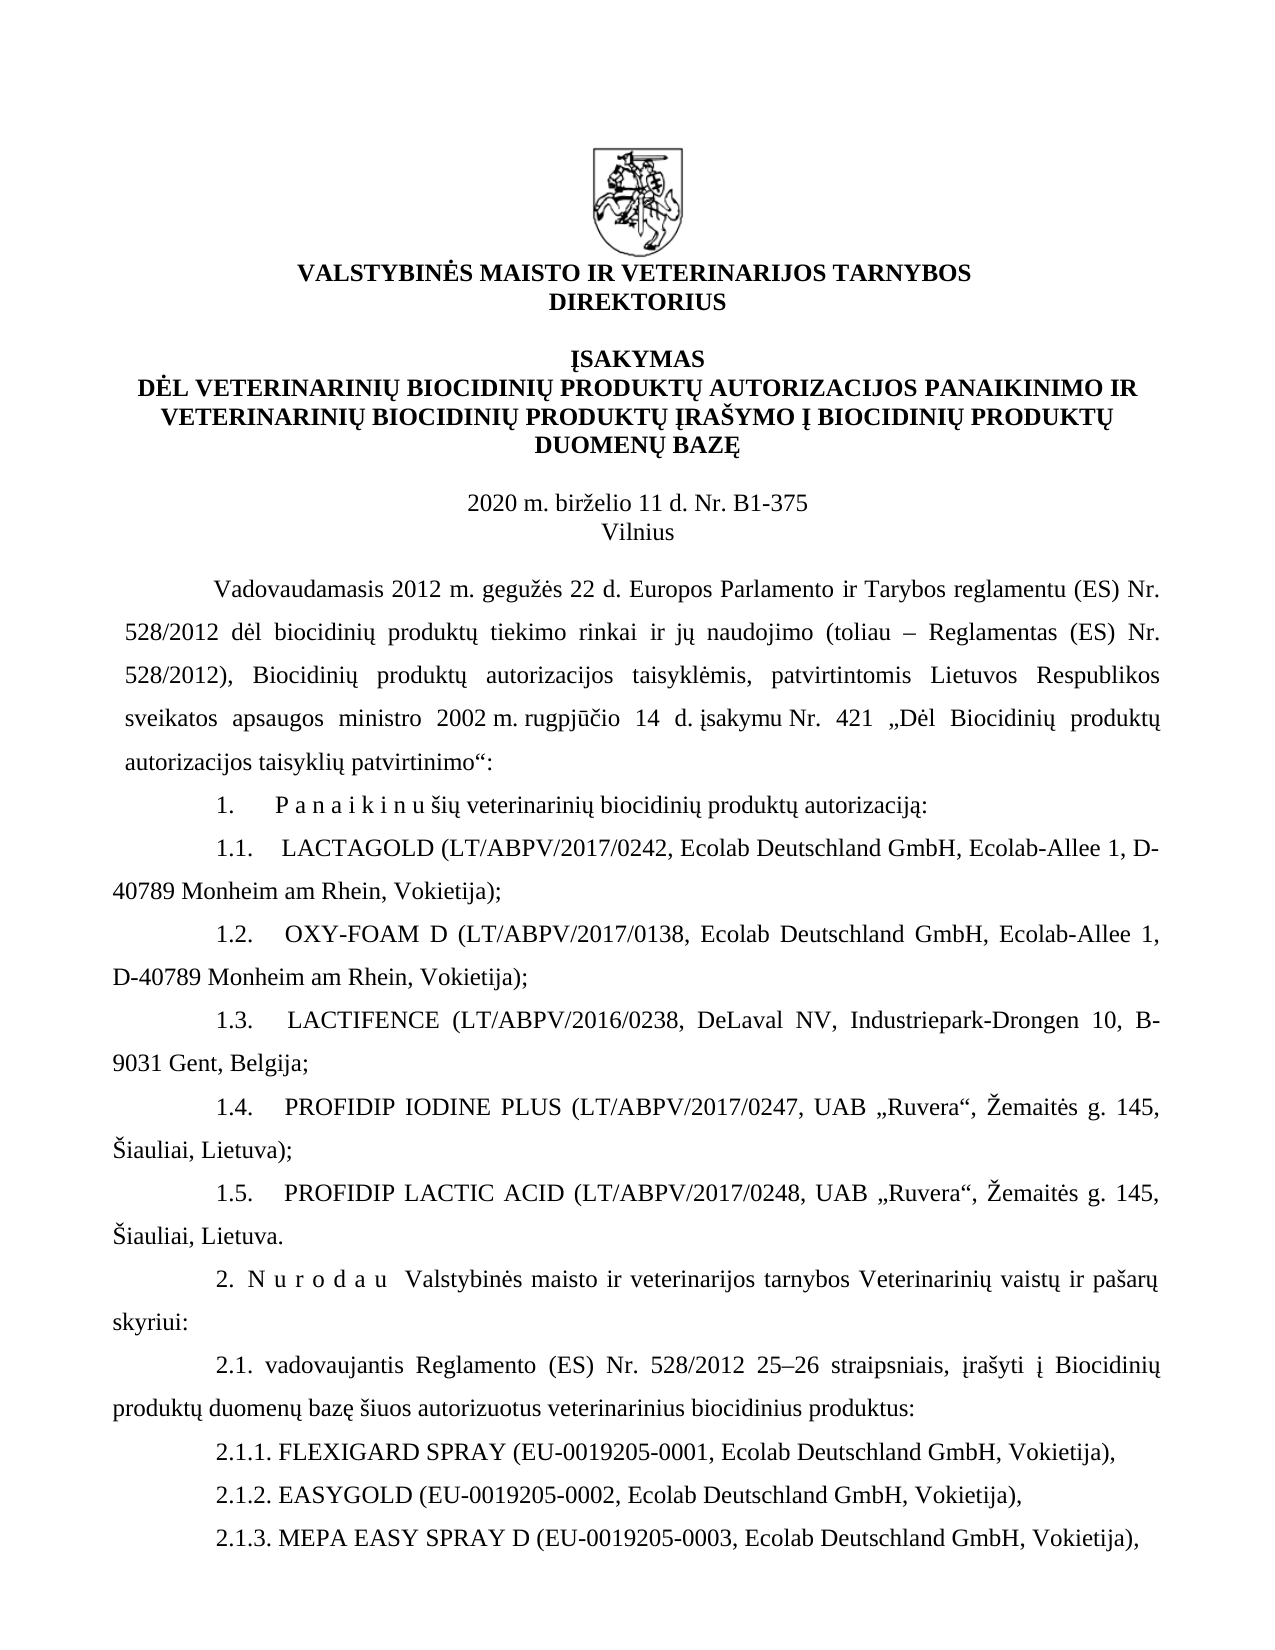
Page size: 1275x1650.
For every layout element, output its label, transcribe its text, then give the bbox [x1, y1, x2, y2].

text 1.4. PROFIDIP IODINE PLUS (LT/ABPV/2017/0247, UAB „Ruvera“, Žemaitės g. 145, Šiauliai, Lietuva); [112, 1092, 1161, 1163]
text 1.5. PROFIDIP LACTIC ACID (LT/ABPV/2017/0248, UAB „Ruvera“, Žemaitės g. 145, Šiauliai, Lietuva. [112, 1178, 1161, 1250]
text 1.2. OXY-FOAM D (LT/ABPV/2017/0138, Ecolab Deutschland GmbH, Ecolab-Allee 1, D-40789 Monheim am Rhein, Vokietija); [112, 919, 1161, 991]
text DĖL VETERINARINIŲ BIOCIDINIŲ PRODUKTŲ AUTORIZACIJOS PANAIKINIMO IR VETERINARINIŲ BIOCIDINIŲ PRODUKTŲ ĮRAŠYMO Į BIOCIDINIŲ PRODUKTŲ DUOMENŲ BAZĘ [112, 373, 1163, 459]
text 2.1.1. FLEXIGARD SPRAY (EU-0019205-0001, Ecolab Deutschland GmbH, Vokietija), [112, 1437, 1161, 1465]
text Vadovaudamasis 2012 m. gegužės 22 d. Europos Parlamento ir Tarybos reglamentu (ES) Nr. 528/2012 dėl biocidinių produktų tiekimo rinkai ir jų naudojimo (toliau – Reglamentas (ES) Nr. 528/2012), Biocidinių produktų autorizacijos taisyklėmis, patvirtintomis Lietuvos Respublikos sveikatos apsaugos ministro 2002 m. rugpjūčio 14 d. įsakymu Nr. 421 „Dėl Biocidinių produktų autorizacijos taisyklių patvirtinimo“: [124, 574, 1161, 775]
text Vilnius [112, 517, 1163, 545]
text ĮSAKYMAS [112, 344, 1163, 373]
text 2.1.3. MEPA EASY SPRAY D (EU-0019205-0003, Ecolab Deutschland GmbH, Vokietija), [112, 1523, 1161, 1552]
text 2.1.2. EASYGOLD (EU-0019205-0002, Ecolab Deutschland GmbH, Vokietija), [112, 1480, 1161, 1508]
text DIREKTORIUS [112, 287, 1163, 315]
text 1. P a n a i k i n u šių veterinarinių biocidinių produktų autorizaciją: [112, 790, 1161, 818]
text 1.1. LACTAGOLD (LT/ABPV/2017/0242, Ecolab Deutschland GmbH, Ecolab-Allee 1, D-40789 Monheim am Rhein, Vokietija); [112, 833, 1161, 905]
text 1.3. LACTIFENCE (LT/ABPV/2016/0238, DeLaval NV, Industriepark-Drongen 10, B-9031 Gent, Belgija; [112, 1005, 1161, 1077]
text 2.1. vadovaujantis Reglamento (ES) Nr. 528/2012 25–26 straipsniais, įrašyti į Biocidinių produktų duomenų bazę šiuos autorizuotus veterinarinius biocidinius produktus: [112, 1350, 1161, 1422]
text 2020 m. birželio 11 d. Nr. B1-375 [112, 488, 1163, 517]
text VALSTYBINĖS MAISTO IR VETERINARIJOS TARNYBOS [112, 258, 1163, 287]
text 2. N u r o d a u Valstybinės maisto ir veterinarijos tarnybos Veterinarinių vaistų ir pašarų skyriui: [112, 1264, 1161, 1336]
